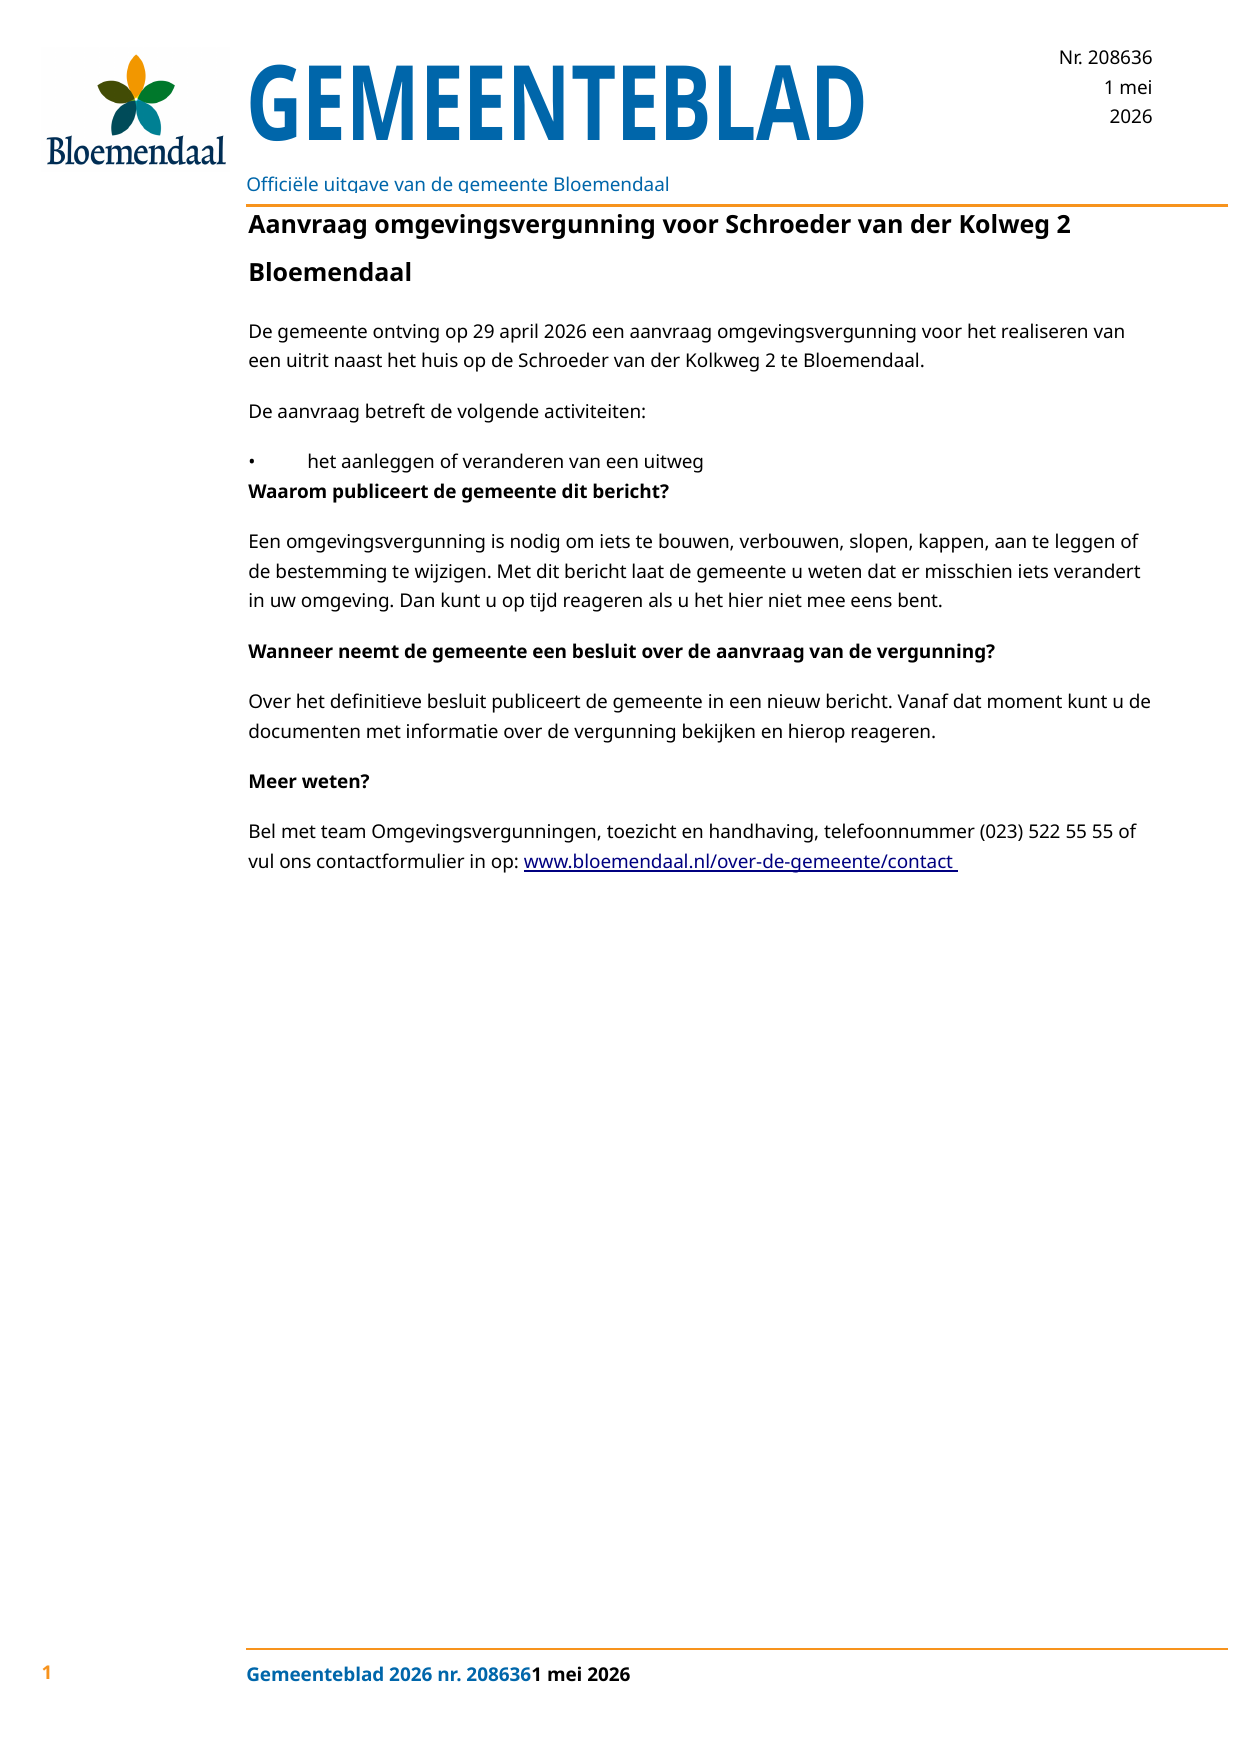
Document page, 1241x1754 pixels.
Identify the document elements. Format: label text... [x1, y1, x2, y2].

text Meer weten? [248, 768, 1152, 794]
text Aanvraag omgevingsvergunning voor Schroeder van der Kolweg 2 Bloemendaal [248, 207, 1152, 288]
text Waarom publiceert de gemeente dit bericht? [248, 478, 1152, 504]
text Over het definitieve besluit publiceert de gemeente in een nieuw bericht. Vanaf dat moment kunt u de documenten met informatie over de vergunning bekijken en hierop reageren. [248, 688, 1152, 744]
list het aanleggen of veranderen van een uitweg [248, 448, 1152, 474]
text De gemeente ontving op 29 april 2026 een aanvraag omgevingsvergunning voor het realiseren van een uitrit naast het huis op de Schroeder van der Kolkweg 2 te Bloemendaal. [248, 318, 1152, 373]
text De aanvraag betreft de volgende activiteiten: [248, 398, 1152, 424]
text Een omgevingsvergunning is nodig om iets te bouwen, verbouwen, slopen, kappen, aan te leggen of de bestemming te wijzigen. Met dit bericht laat de gemeente u weten dat er misschien iets verandert in uw omgeving. Dan kunt u op tijd reageren als u het hier niet mee eens bent. [248, 528, 1152, 613]
picture [41, 47, 231, 172]
text Bel met team Omgevingsvergunningen, toezicht en handhaving, telefoonnummer (023) 522 55 55 of vul ons contactformulier in op: www.bloemendaal.nl/over-de-gemeente/contact [248, 819, 1152, 874]
text Wanneer neemt de gemeente een besluit over de aanvraag van de vergunning? [248, 638, 1152, 664]
